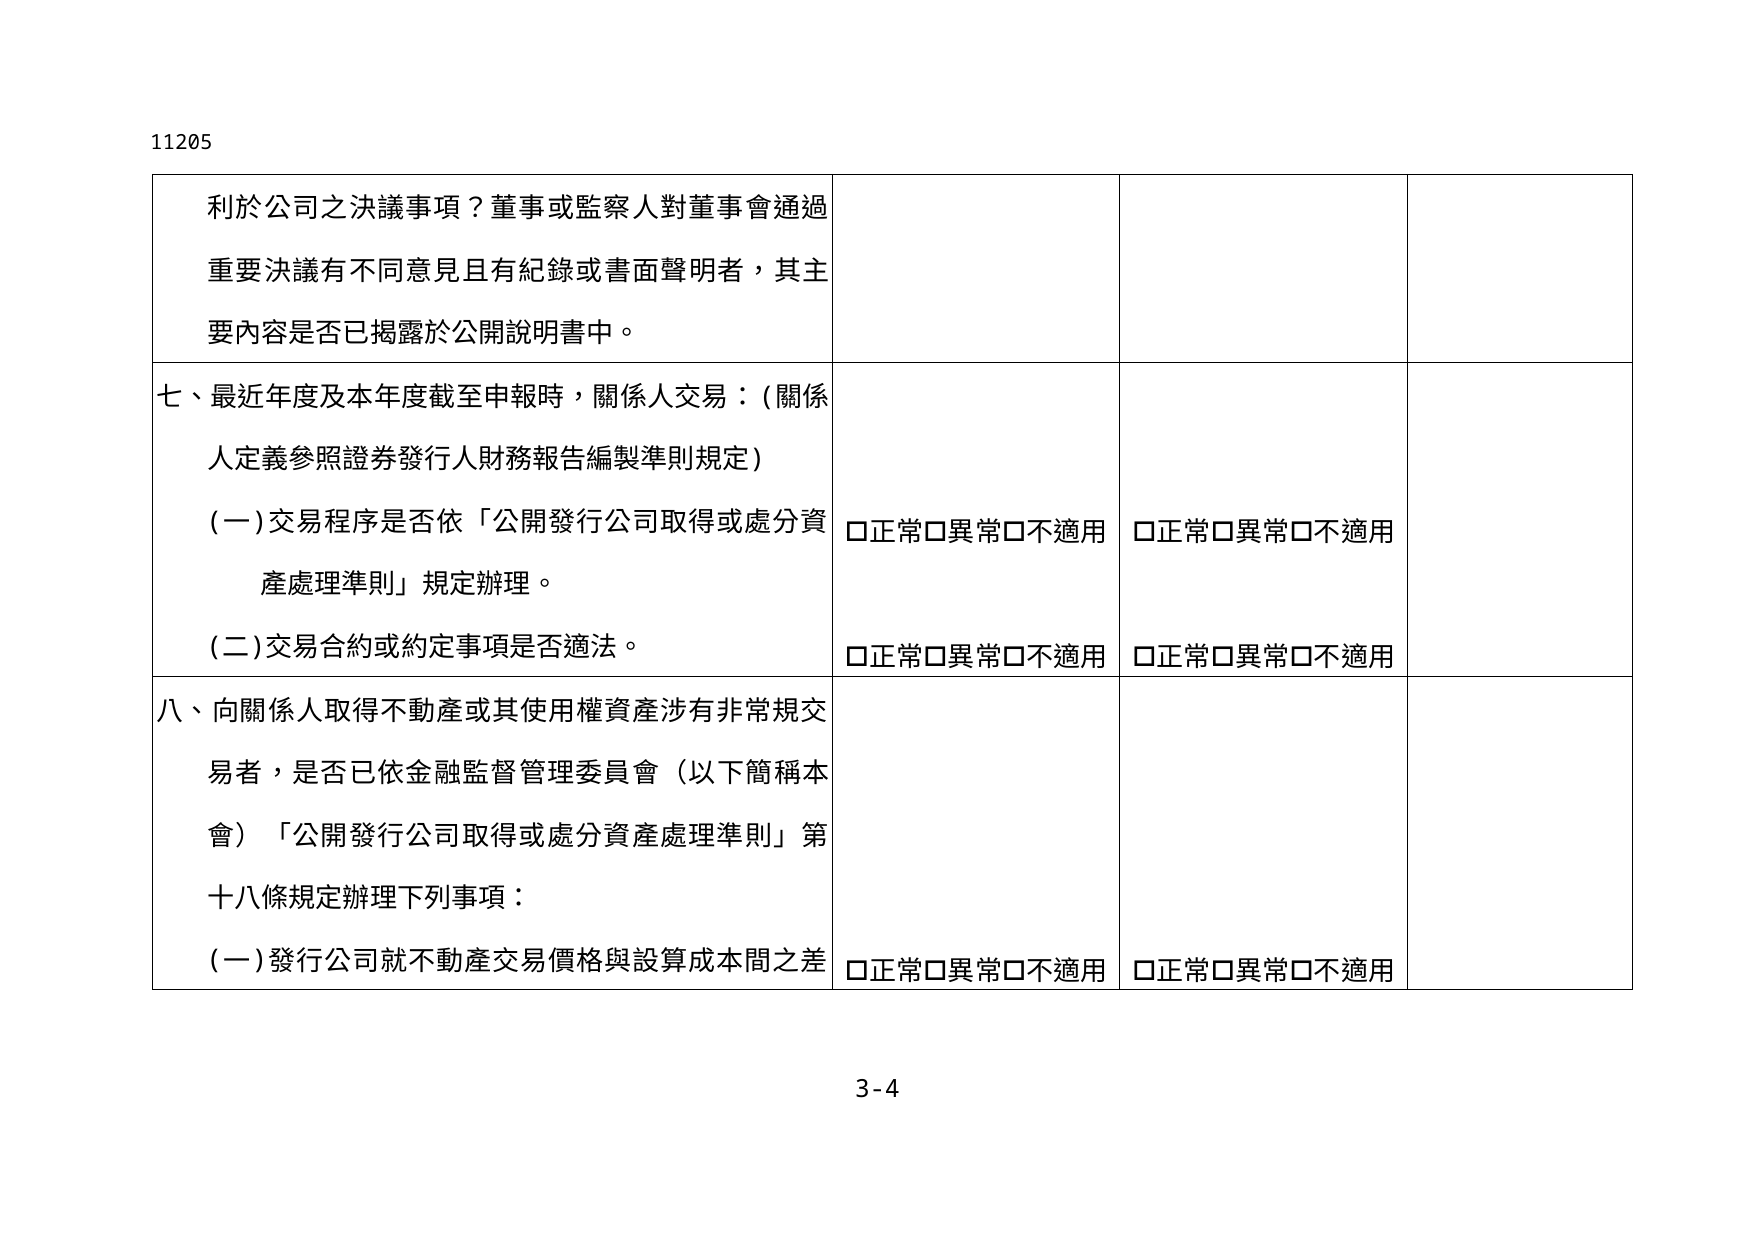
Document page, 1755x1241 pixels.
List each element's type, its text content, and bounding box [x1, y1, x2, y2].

table_cell [1633, 362, 1754, 676]
table_cell 利於公司之決議事項？董事或監察人對董事會通過重要決議有不同意見且有紀錄或書面聲明者，其主要內容是否已揭露於公開說明書中。 [153, 175, 832, 362]
table_cell [1633, 174, 1754, 362]
table_cell [1408, 677, 1632, 989]
table_cell [1408, 363, 1632, 676]
table_cell [833, 175, 1119, 362]
table_cell 正常異常不適用 [833, 677, 1119, 989]
table_cell 正常異常不適用 [1120, 677, 1407, 989]
table_cell 正常異常不適用 正常異常不適用 [1120, 363, 1407, 676]
table_cell [1408, 175, 1632, 362]
table_cell 正常異常不適用 正常異常不適用 [833, 363, 1119, 676]
table_cell [1120, 175, 1407, 362]
table_cell [1633, 676, 1754, 989]
table_cell 八、向關係人取得不動產或其使用權資產涉有非常規交易者，是否已依金融監督管理委員會（以下簡稱本會）「公開發行公司取得或處分資產處理準則」第十八條規定辦理下列事項： (一)發行公司就不動產交易價格與設算成本間之差 [153, 677, 832, 989]
table_cell 七、最近年度及本年度截至申報時，關係人交易：(關係人定義參照證券發行人財務報告編製準則規定) (一)交易程序是否依「公開發行公司取得或處分資產處理準則」規定辦理。 (二)交易合約或約定事項是否適法。 [153, 363, 832, 676]
